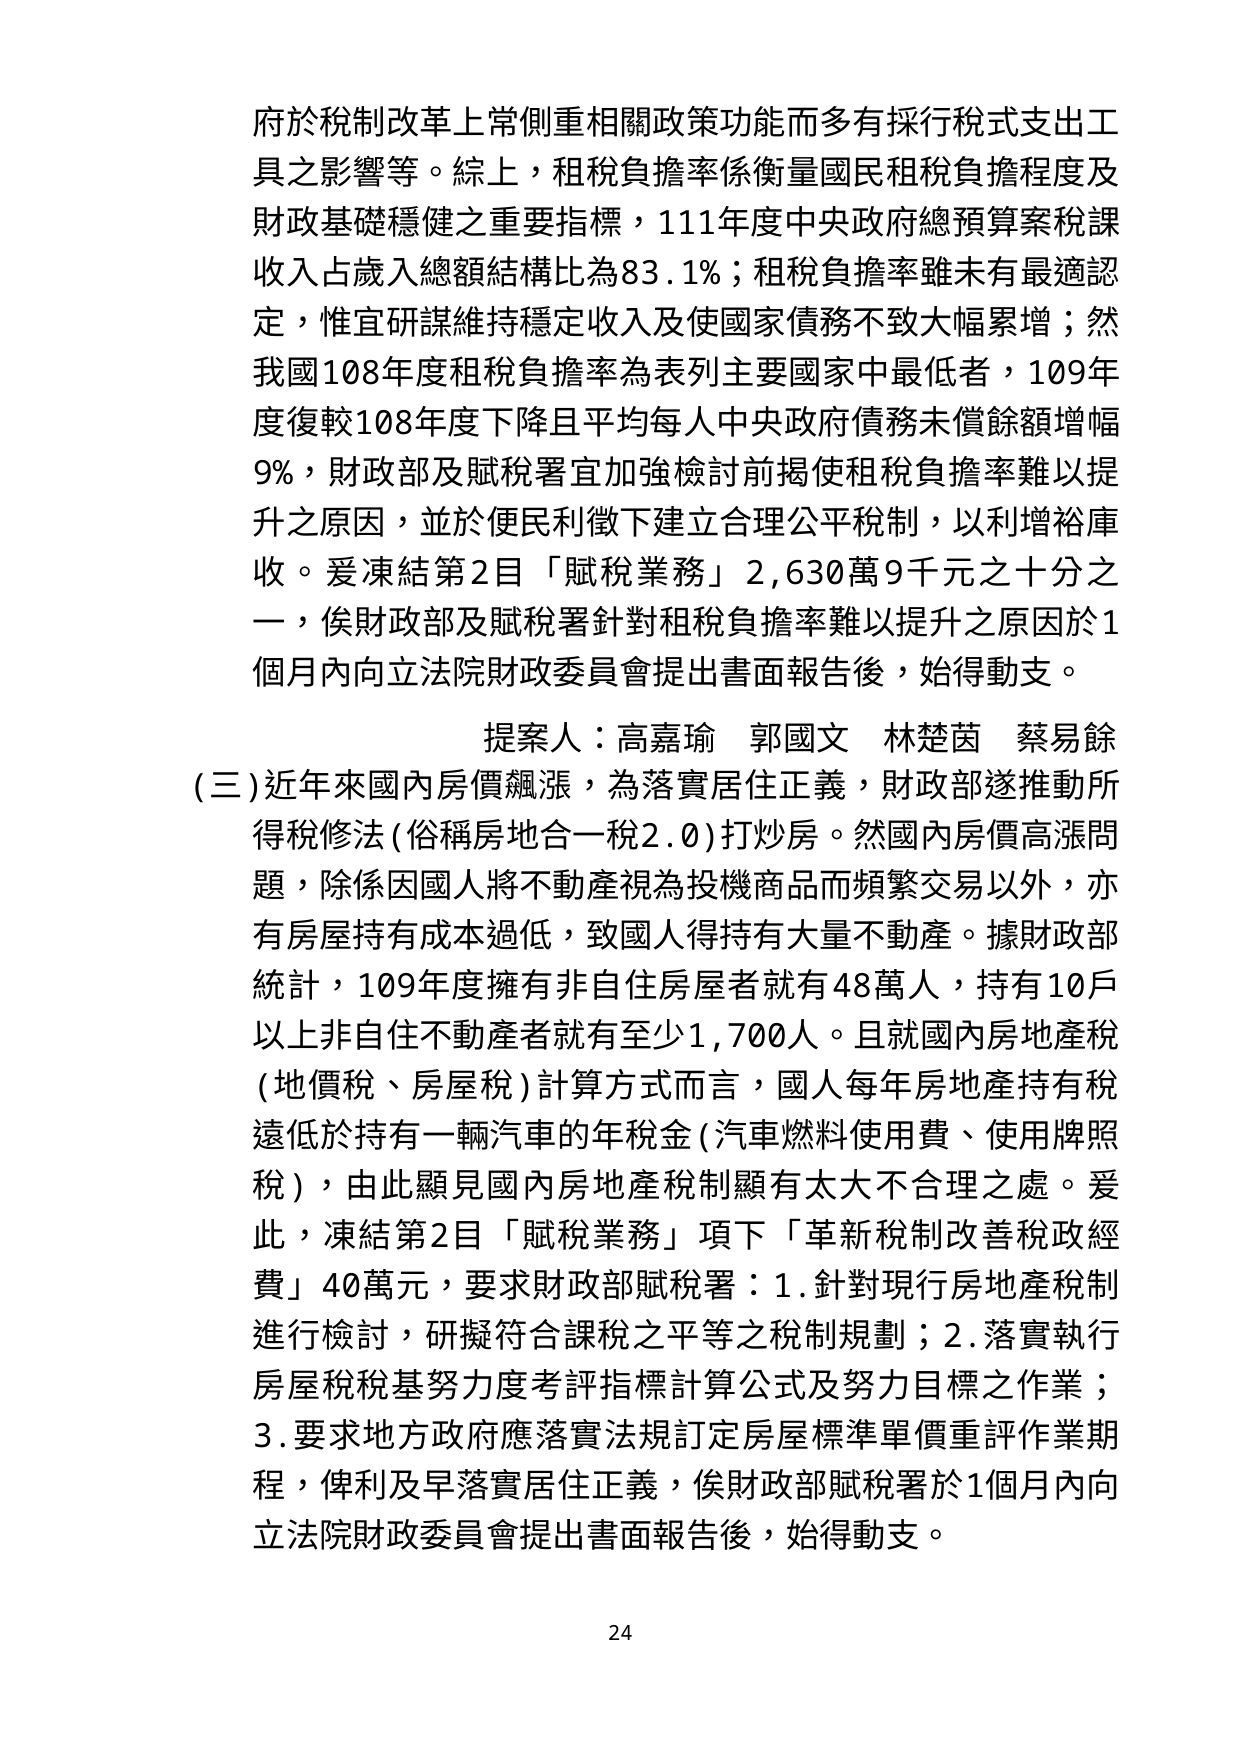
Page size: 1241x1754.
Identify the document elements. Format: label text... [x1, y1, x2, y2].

text 提案人：高嘉瑜 郭國文 林楚茵 蔡易餘 [483, 694, 1120, 757]
text (三)近年來國內房價飆漲，為落實居住正義，財政部遂推動所得稅修法(俗稱房地合一稅2.0)打炒房。然國內房價高漲問題，除係因國人將不動產視為投機商品而頻繁交易以外，亦有房屋持有成本過低，致國人得持有大量不動產。據財政部統計，109年度擁有非自住房屋者就有48萬人，持有10戶以上非自住不動產者就有至少1,700人。且就國內房地產稅(地價稅、房屋稅)計算方式而言，國人每年房地產持有稅遠低於持有一輛汽車的年稅金(汽車燃料使用費、使用牌照稅)，由此顯見國內房地產稅制顯有太大不合理之處。爰此，凍結第2目「賦稅業務」項下「革新稅制改善稅政經費」40萬元，要求財政部賦稅署：1.針對現行房地產稅制進行檢討，研擬符合課稅之平等之稅制規劃；2.落實執行房屋稅稅基努力度考評指標計算公式及努力目標之作業；3.要求地方政府應落實法規訂定房屋標準單價重評作業期程，俾利及早落實居住正義，俟財政部賦稅署於1個月內向立法院財政委員會提出書面報告後，始得動支。 [120, 757, 1120, 1557]
text 府於稅制改革上常側重相關政策功能而多有採行稅式支出工具之影響等。綜上，租稅負擔率係衡量國民租稅負擔程度及財政基礎穩健之重要指標，111年度中央政府總預算案稅課收入占歲入總額結構比為83.1%；租稅負擔率雖未有最適認定，惟宜研謀維持穩定收入及使國家債務不致大幅累增；然我國108年度租稅負擔率為表列主要國家中最低者，109年度復較108年度下降且平均每人中央政府債務未償餘額增幅9%，財政部及賦稅署宜加強檢討前揭使租稅負擔率難以提升之原因，並於便民利徵下建立合理公平稅制，以利增裕庫收。爰凍結第2目「賦稅業務」2,630萬9千元之十分之一，俟財政部及賦稅署針對租稅負擔率難以提升之原因於1個月內向立法院財政委員會提出書面報告後，始得動支。 [120, 94, 1120, 694]
